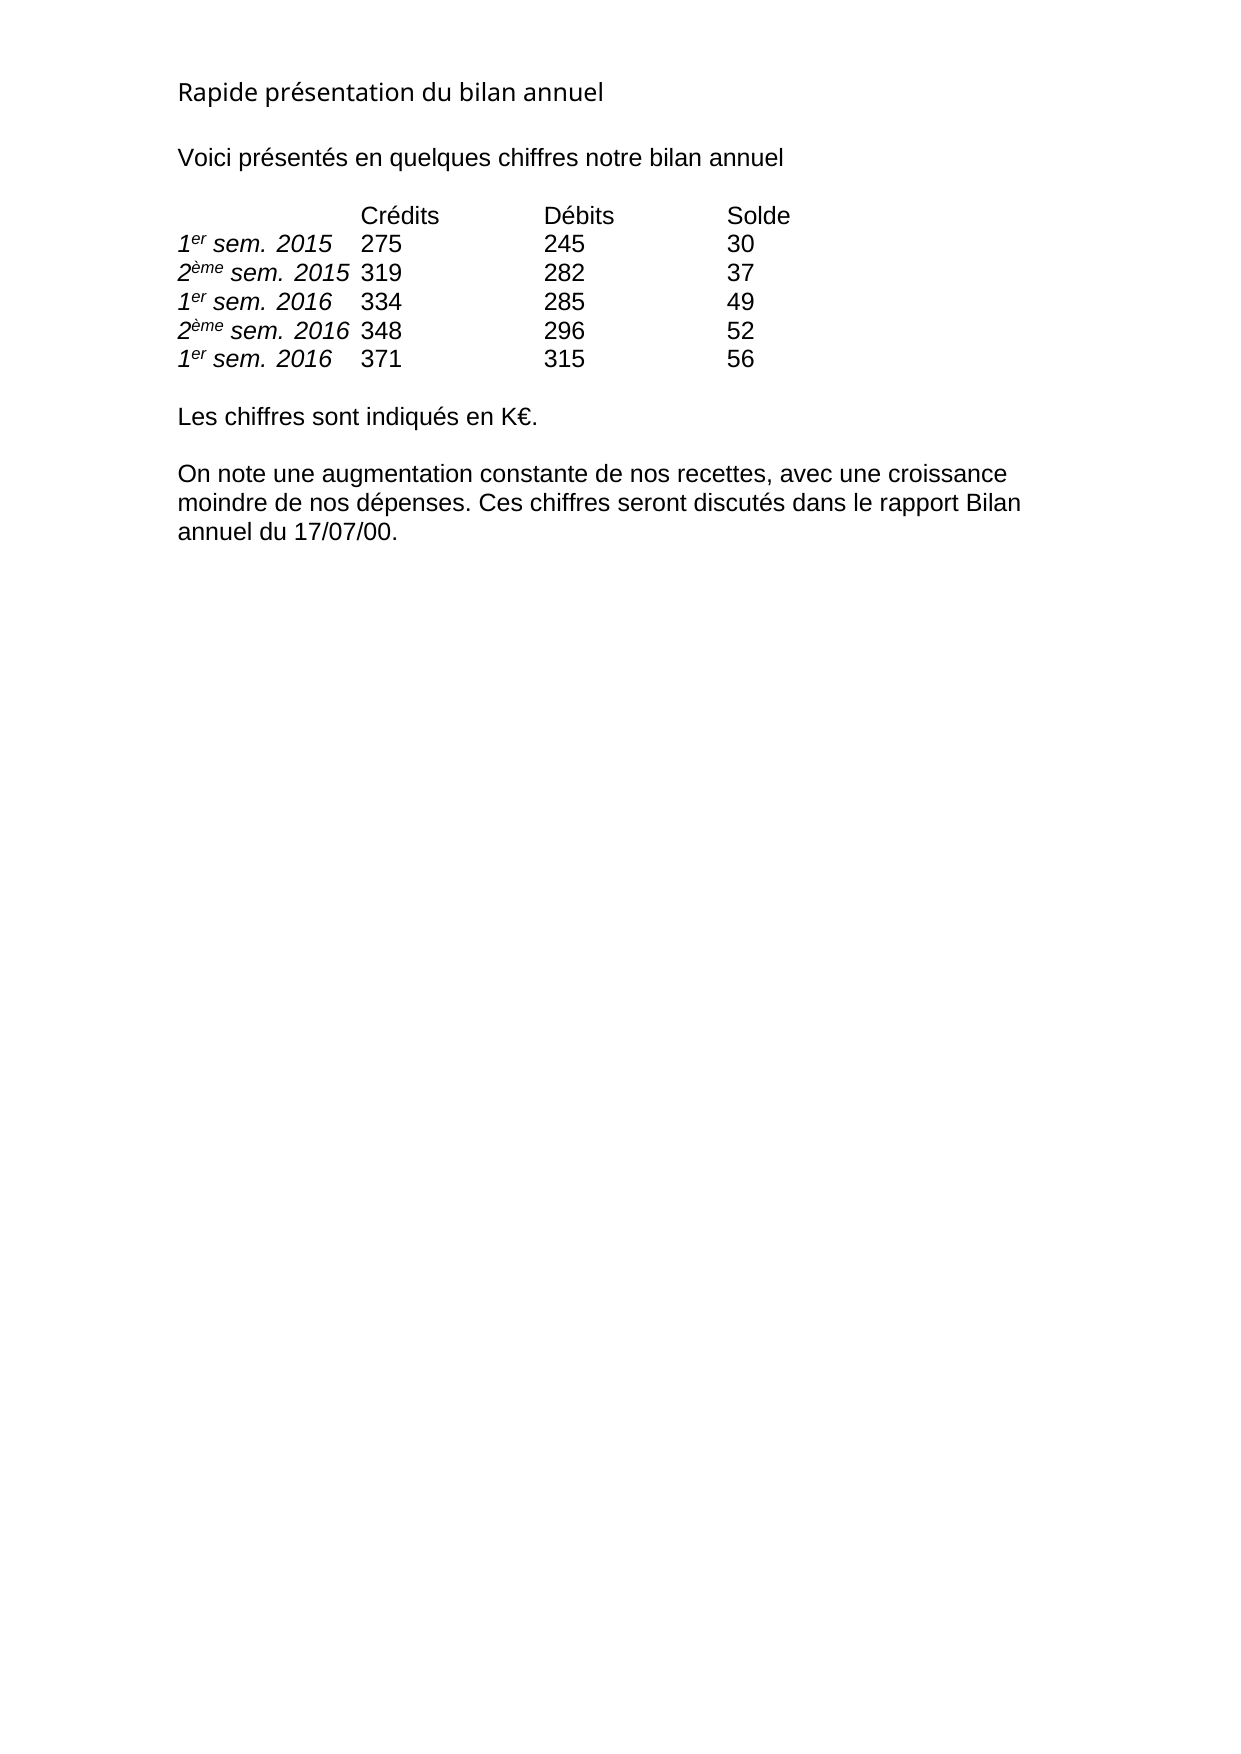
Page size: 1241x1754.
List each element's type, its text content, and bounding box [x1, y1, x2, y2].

text 1er sem. 2015 275 245 30 [177, 229, 1063, 258]
text 2ème sem. 2016 348 296 52 [177, 316, 1063, 344]
text On note une augmentation constante de nos recettes, avec une croissance moindre de nos dépenses. Ces chiffres seront discutés dans le rapport Bilan annuel du 17/07/00. [177, 459, 1063, 546]
text Rapide présentation du bilan annuel [177, 75, 1063, 109]
text Voici présentés en quelques chiffres notre bilan annuel [177, 143, 1063, 172]
text 1er sem. 2016 371 315 56 [177, 344, 1063, 373]
text 1er sem. 2016 334 285 49 [177, 287, 1063, 316]
text 2ème sem. 2015 319 282 37 [177, 258, 1063, 287]
text Crédits Débits Solde [177, 201, 1063, 229]
text Les chiffres sont indiqués en K€. [177, 402, 1063, 431]
